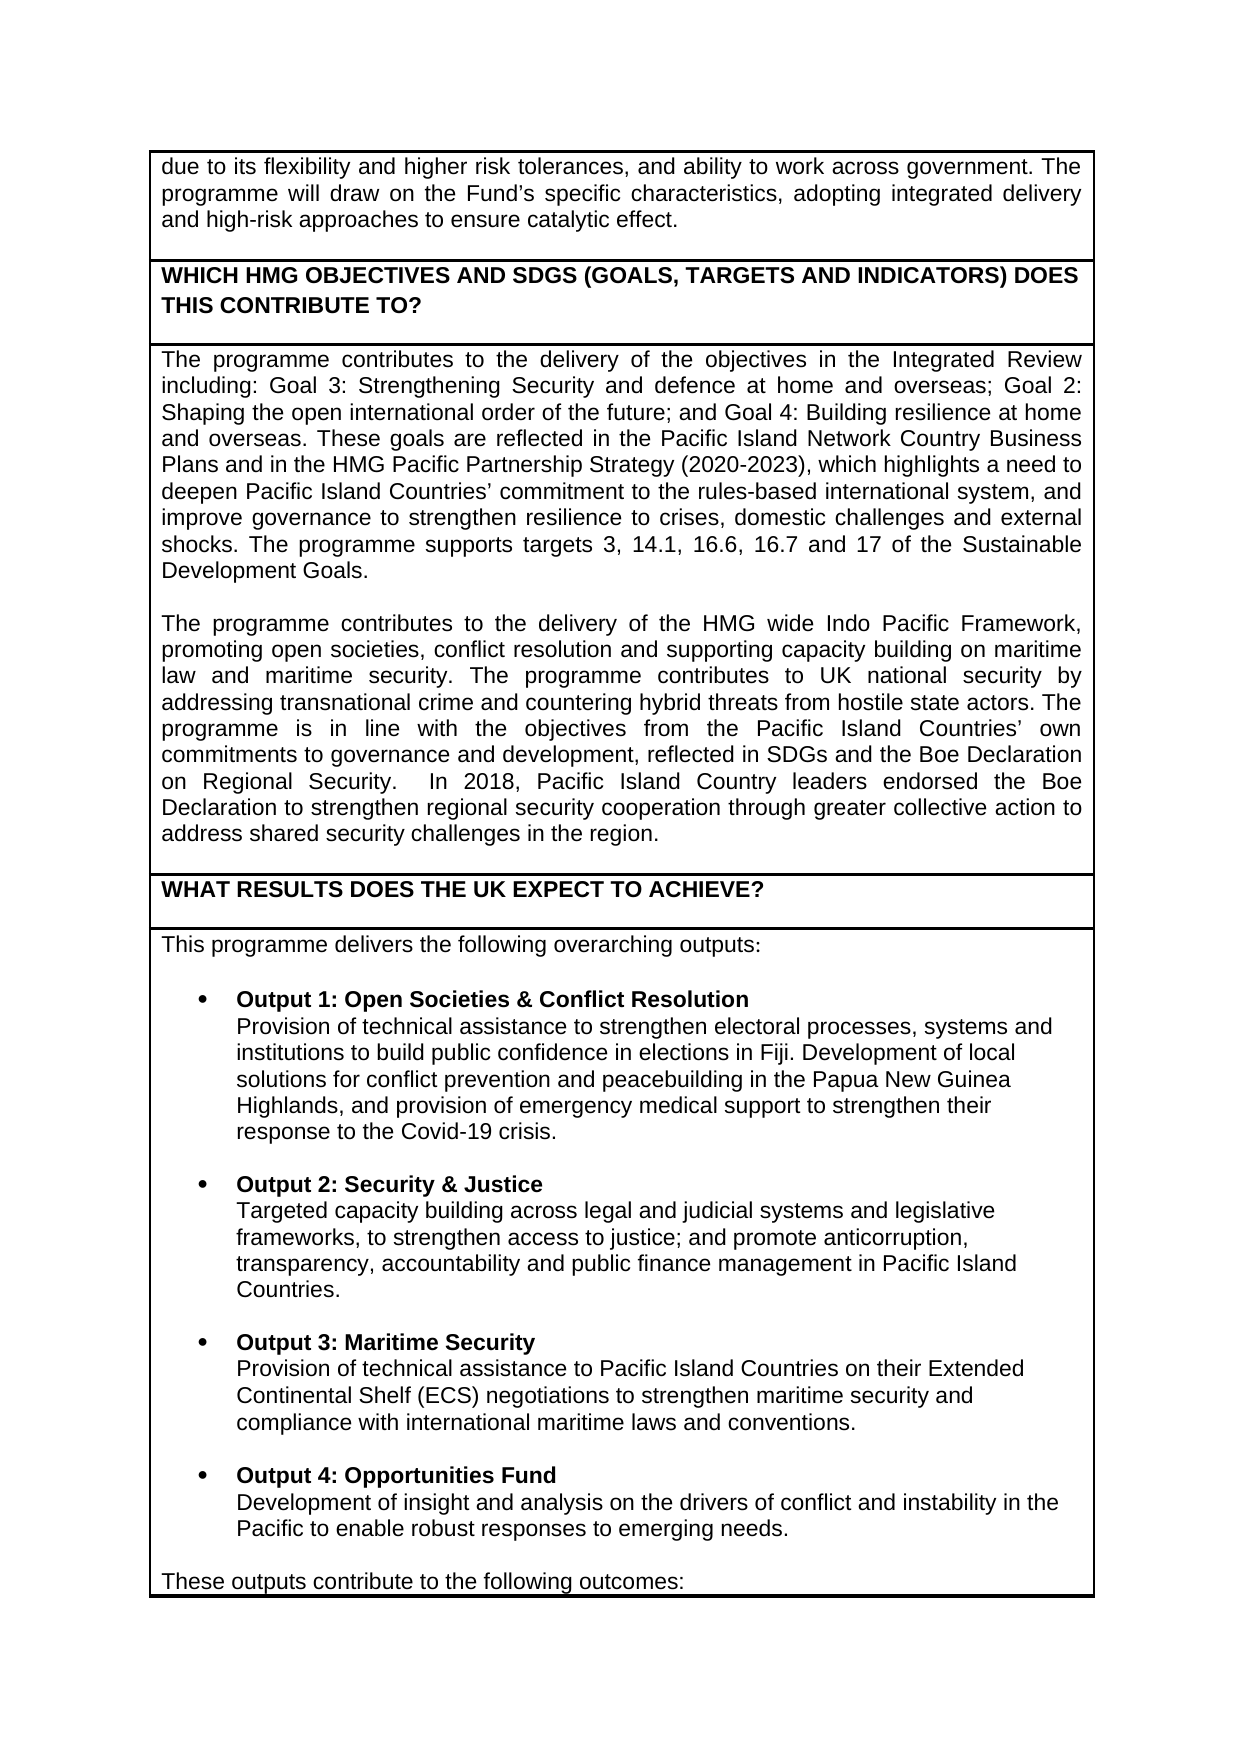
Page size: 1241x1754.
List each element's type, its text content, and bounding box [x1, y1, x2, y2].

table_cell This programme delivers the following overarching outputs: Output 1: Open Societies & Conflict Resolution Provision of technical assistance to strengthen electoral processes, systems and institutions to build public confidence in elections in Fiji. Development of local solutions for conflict prevention and peacebuilding in the Papua New Guinea Highlands, and provision of emergency medical support to strengthen their response to the Covid-19 crisis. Output 2: Security & Justice Targeted capacity building across legal and judicial systems and legislative frameworks, to strengthen access to justice; and promote anticorruption, transparency, accountability and public finance management in Pacific Island Countries. Output 3: Maritime Security Provision of technical assistance to Pacific Island Countries on their Extended Continental Shelf (ECS) negotiations to strengthen maritime security and compliance with international maritime laws and conventions. Output 4: Opportunities Fund Development of insight and analysis on the drivers of conflict and instability in the Pacific to enable robust responses to emerging needs. These outputs contribute to the following outcomes: Increased trust and civil society engagement in Fiji elections. Permissible conditions for peacekeeping in the Papua New Guinea Highlands with strengthened resilience to conflict and Covid-19. Pacific Island Countries have strengthened legal and judicial systems and legislative frameworks, aligned to the rules-based international system, and greater regional resilience to the influences and actions of hostile state and non-state actors. Pacific Island Countries enhance their compliance with international maritime law, including the United Nations Convention on the Law of the Sea and the Convention on Safety of Life at Sea, with closer collaboration to address insecurity threats and management of Exclusive Economic Zones. Robust evidence and analysis attained which sets out strategic entry points for the UK to engage with partners in the region to promote increased stability and security, and an increased ability to respond to crises. [151, 930, 1093, 1594]
table_cell WHAT RESULTS DOES THE UK EXPECT TO ACHIEVE? [151, 876, 1093, 927]
table_cell The programme contributes to the delivery of the objectives in the Integrated Review including: Goal 3: Strengthening Security and defence at home and overseas; Goal 2: Shaping the open international order of the future; and Goal 4: Building resilience at home and overseas. These goals are reflected in the Pacific Island Network Country Business Plans and in the HMG Pacific Partnership Strategy (2020-2023), which highlights a need to deepen Pacific Island Countries’ commitment to the rules-based international system, and improve governance to strengthen resilience to crises, domestic challenges and external shocks. The programme supports targets 3, 14.1, 16.6, 16.7 and 17 of the Sustainable Development Goals. The programme contributes to the delivery of the HMG wide Indo Pacific Framework, promoting open societies, conflict resolution and supporting capacity building on maritime law and maritime security. The programme contributes to UK national security by addressing transnational crime and countering hybrid threats from hostile state actors. The programme is in line with the objectives from the Pacific Island Countries’ own commitments to governance and development, reflected in SDGs and the Boe Declaration on Regional Security. In 2018, Pacific Island Country leaders endorsed the Boe Declaration to strengthen regional security cooperation through greater collective action to address shared security challenges in the region. [151, 346, 1093, 873]
table_cell Which HMG objectives and SDGs (goals, targets and indicators) does this contribute to? [151, 262, 1093, 343]
table_cell due to its flexibility and higher risk tolerances, and ability to work across government. The programme will draw on the Fund’s specific characteristics, adopting integrated delivery and high-risk approaches to ensure catalytic effect. [151, 153, 1093, 258]
